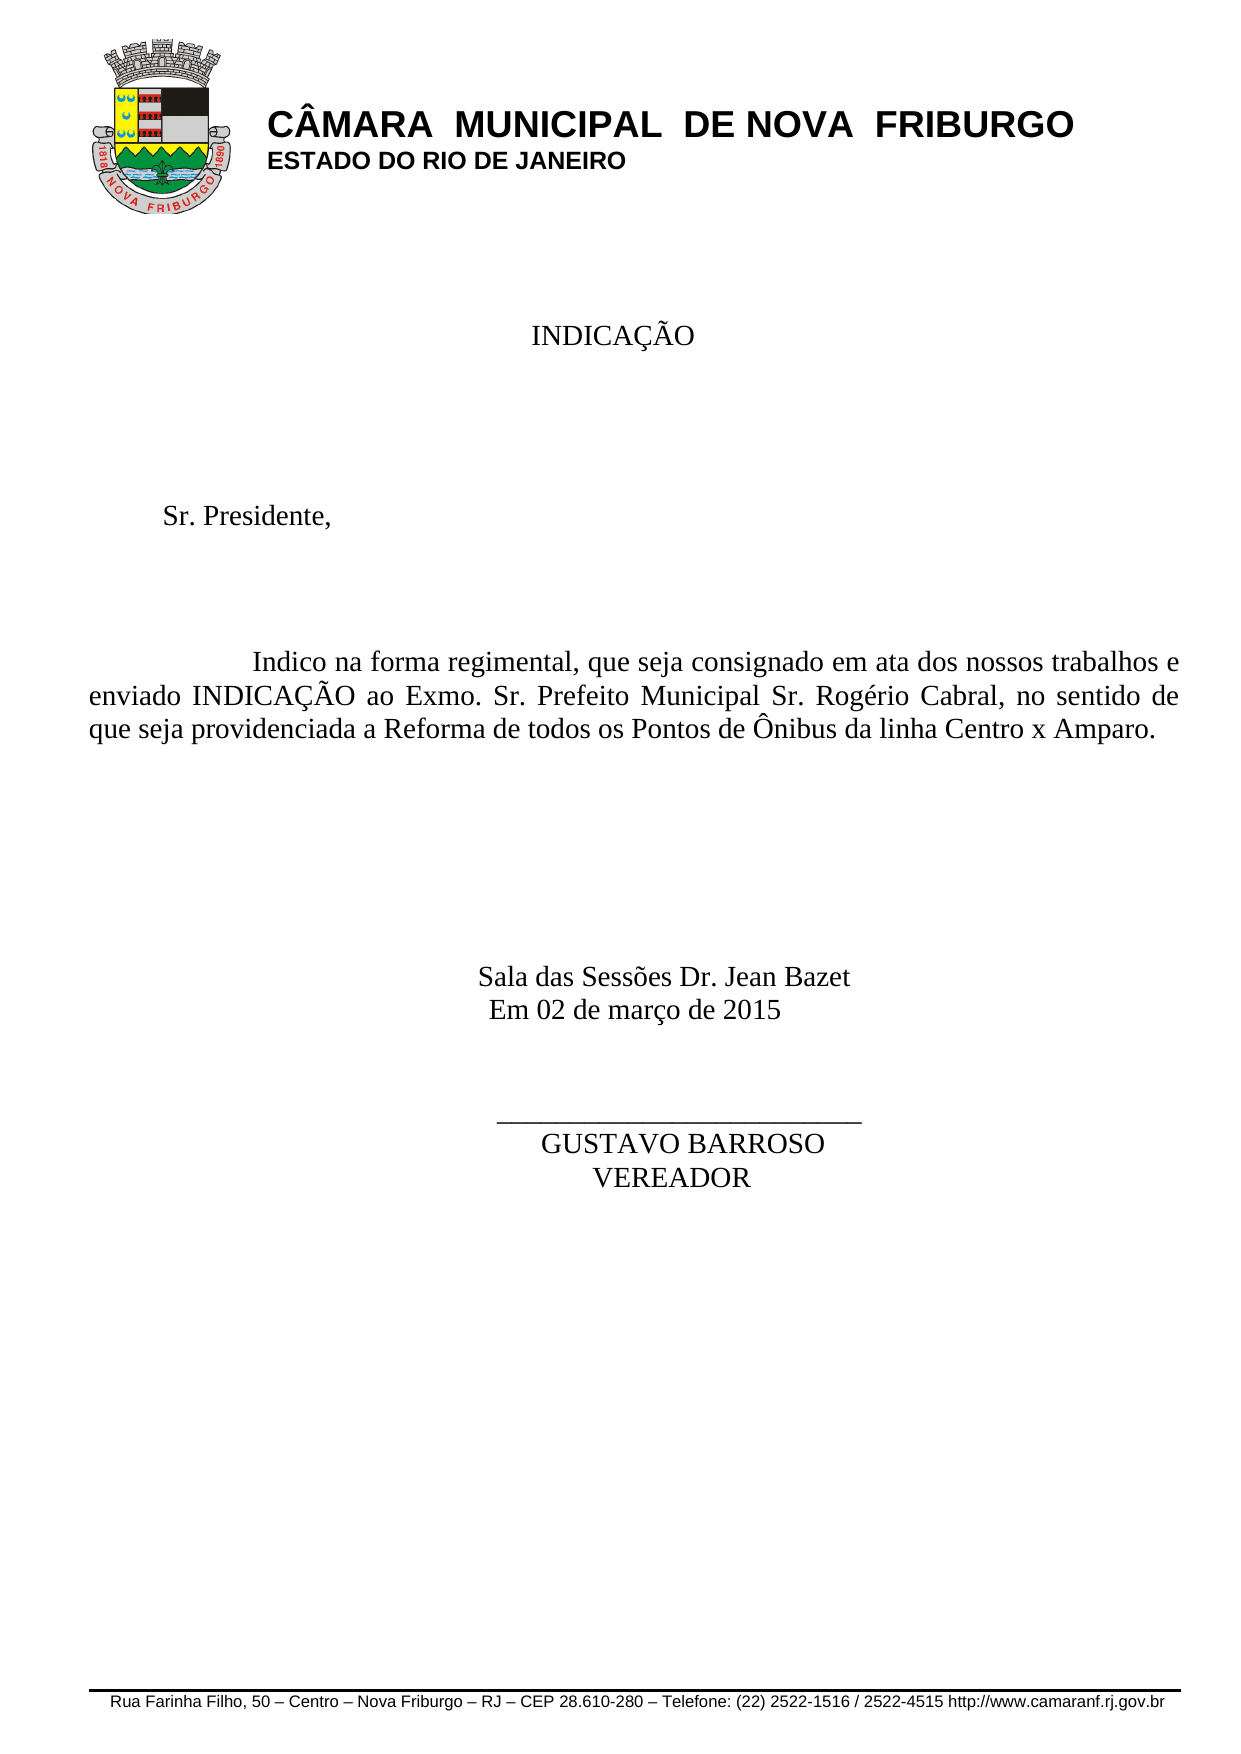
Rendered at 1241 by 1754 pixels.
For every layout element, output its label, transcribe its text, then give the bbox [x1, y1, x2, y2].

text _________________________ [89, 1093, 1181, 1127]
text VEREADOR [89, 1160, 1181, 1194]
text Indico na forma regimental, que seja consignado em ata dos nossos trabalhos e enviado INDICAÇÃO ao Exmo. Sr. Prefeito Municipal Sr. Rogério Cabral, no sentido de que seja providenciada a Reforma de todos os Pontos de Ônibus da linha Centro x Amparo. [89, 644, 1181, 745]
text GUSTAVO BARROSO [89, 1127, 1181, 1160]
text INDICAÇÃO [89, 318, 1181, 352]
text Em 02 de março de 2015 [89, 992, 1181, 1026]
text Sr. Presidente, [89, 498, 1181, 531]
text Sala das Sessões Dr. Jean Bazet [89, 959, 1181, 992]
